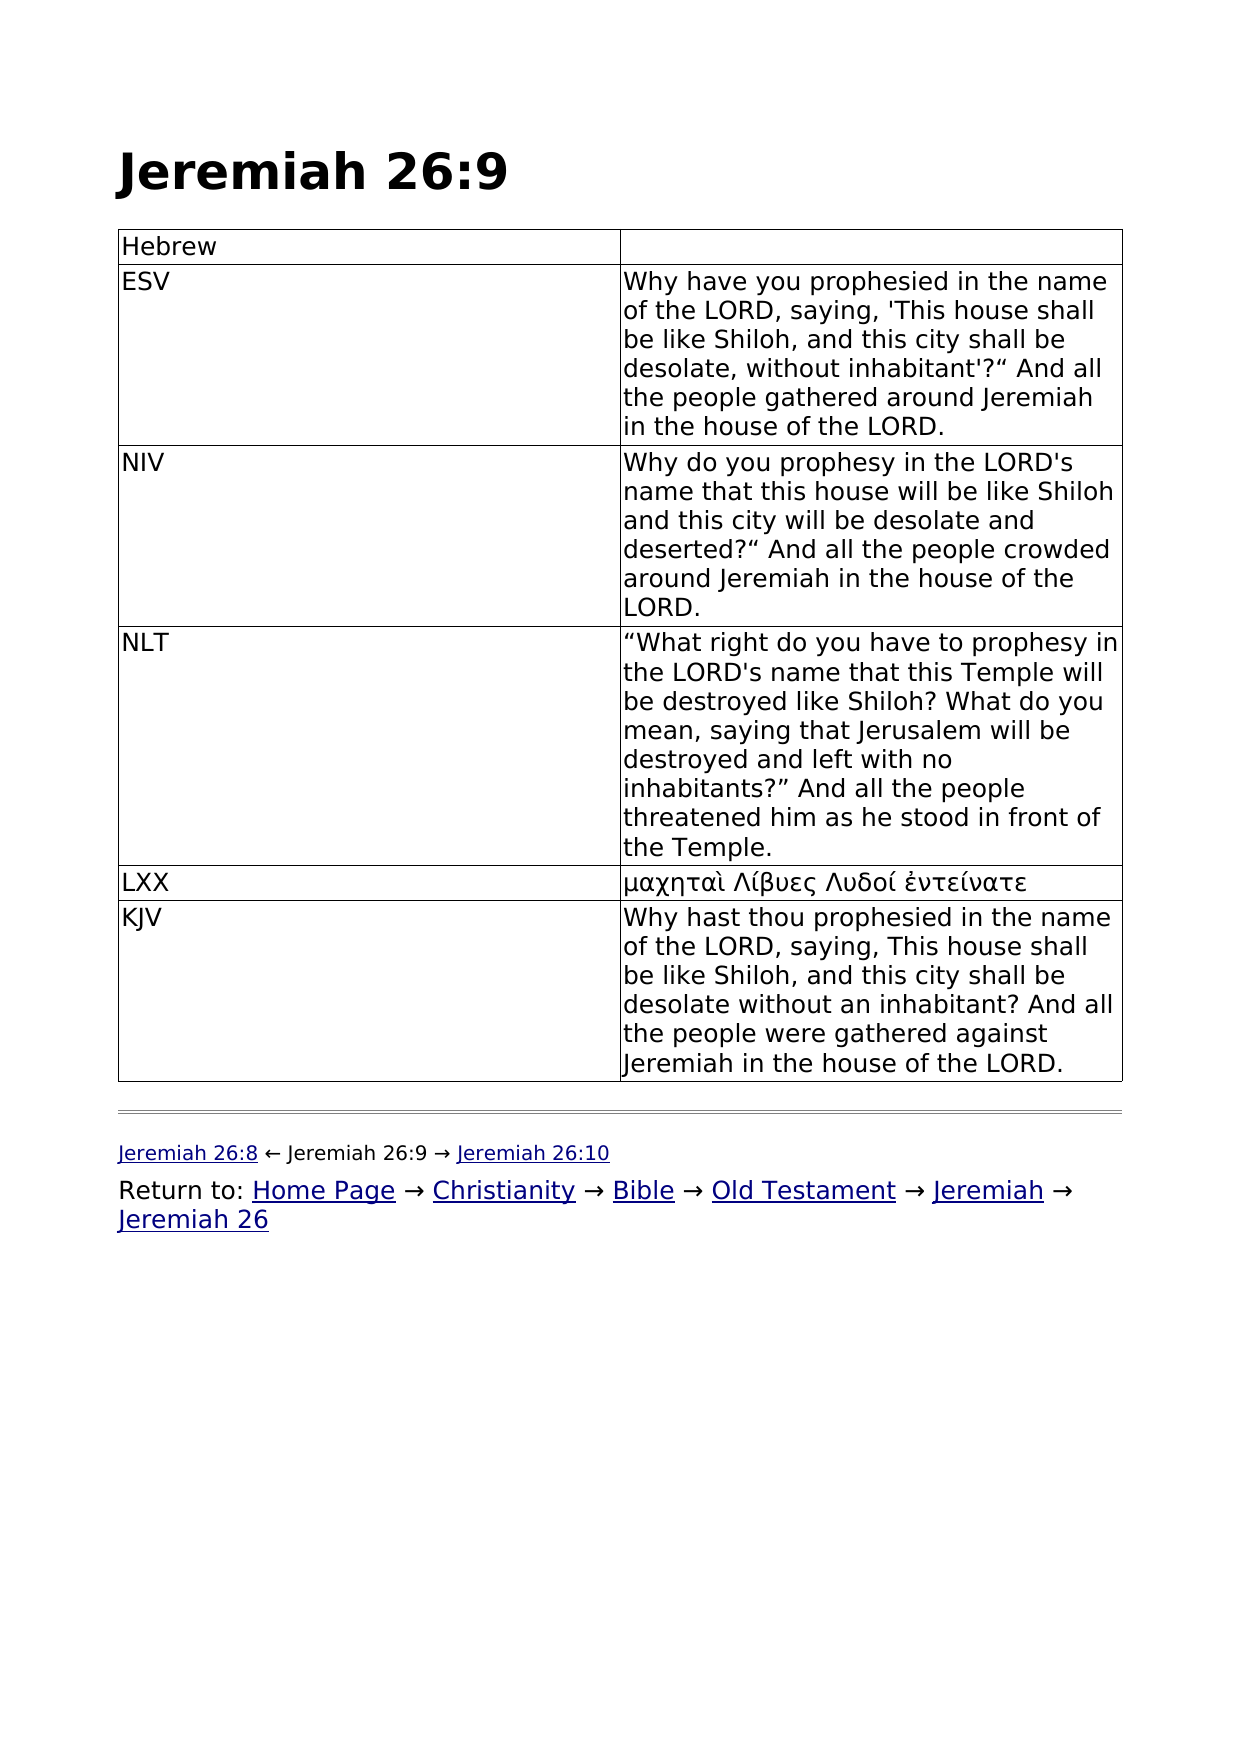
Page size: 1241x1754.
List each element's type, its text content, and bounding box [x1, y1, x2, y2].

table_cell μαχηταὶ Λίβυες Λυδοί ἐντείνατε [621, 866, 1122, 900]
table_cell LXX [119, 866, 620, 900]
text Return to: Home Page → Christianity → Bible → Old Testament → Jeremiah → Jeremiah 26 [118, 1176, 1122, 1234]
subtitle Jeremiah 26:9 [118, 143, 1122, 201]
table_header Hebrew [119, 230, 620, 264]
table_cell KJV [119, 901, 620, 1081]
table_cell ESV [119, 265, 620, 445]
table_cell NLT [119, 627, 620, 865]
table_cell Why have you prophesied in the name of the LORD, saying, 'This house shall be like Shiloh, and this city shall be desolate, without inhabitant'?“ And all the people gathered around Jeremiah in the house of the LORD. [621, 265, 1122, 445]
table_header [621, 230, 1122, 264]
text Jeremiah 26:8 ← Jeremiah 26:9 → Jeremiah 26:10 [118, 1142, 1122, 1176]
table_cell Why do you prophesy in the LORD's name that this house will be like Shiloh and this city will be desolate and deserted?“ And all the people crowded around Jeremiah in the house of the LORD. [621, 446, 1122, 626]
table_cell Why hast thou prophesied in the name of the LORD, saying, This house shall be like Shiloh, and this city shall be desolate without an inhabitant? And all the people were gathered against Jeremiah in the house of the LORD. [621, 901, 1122, 1081]
table_cell NIV [119, 446, 620, 626]
table_cell “What right do you have to prophesy in the LORD's name that this Temple will be destroyed like Shiloh? What do you mean, saying that Jerusalem will be destroyed and left with no inhabitants?” And all the people threatened him as he stood in front of the Temple. [621, 627, 1122, 865]
